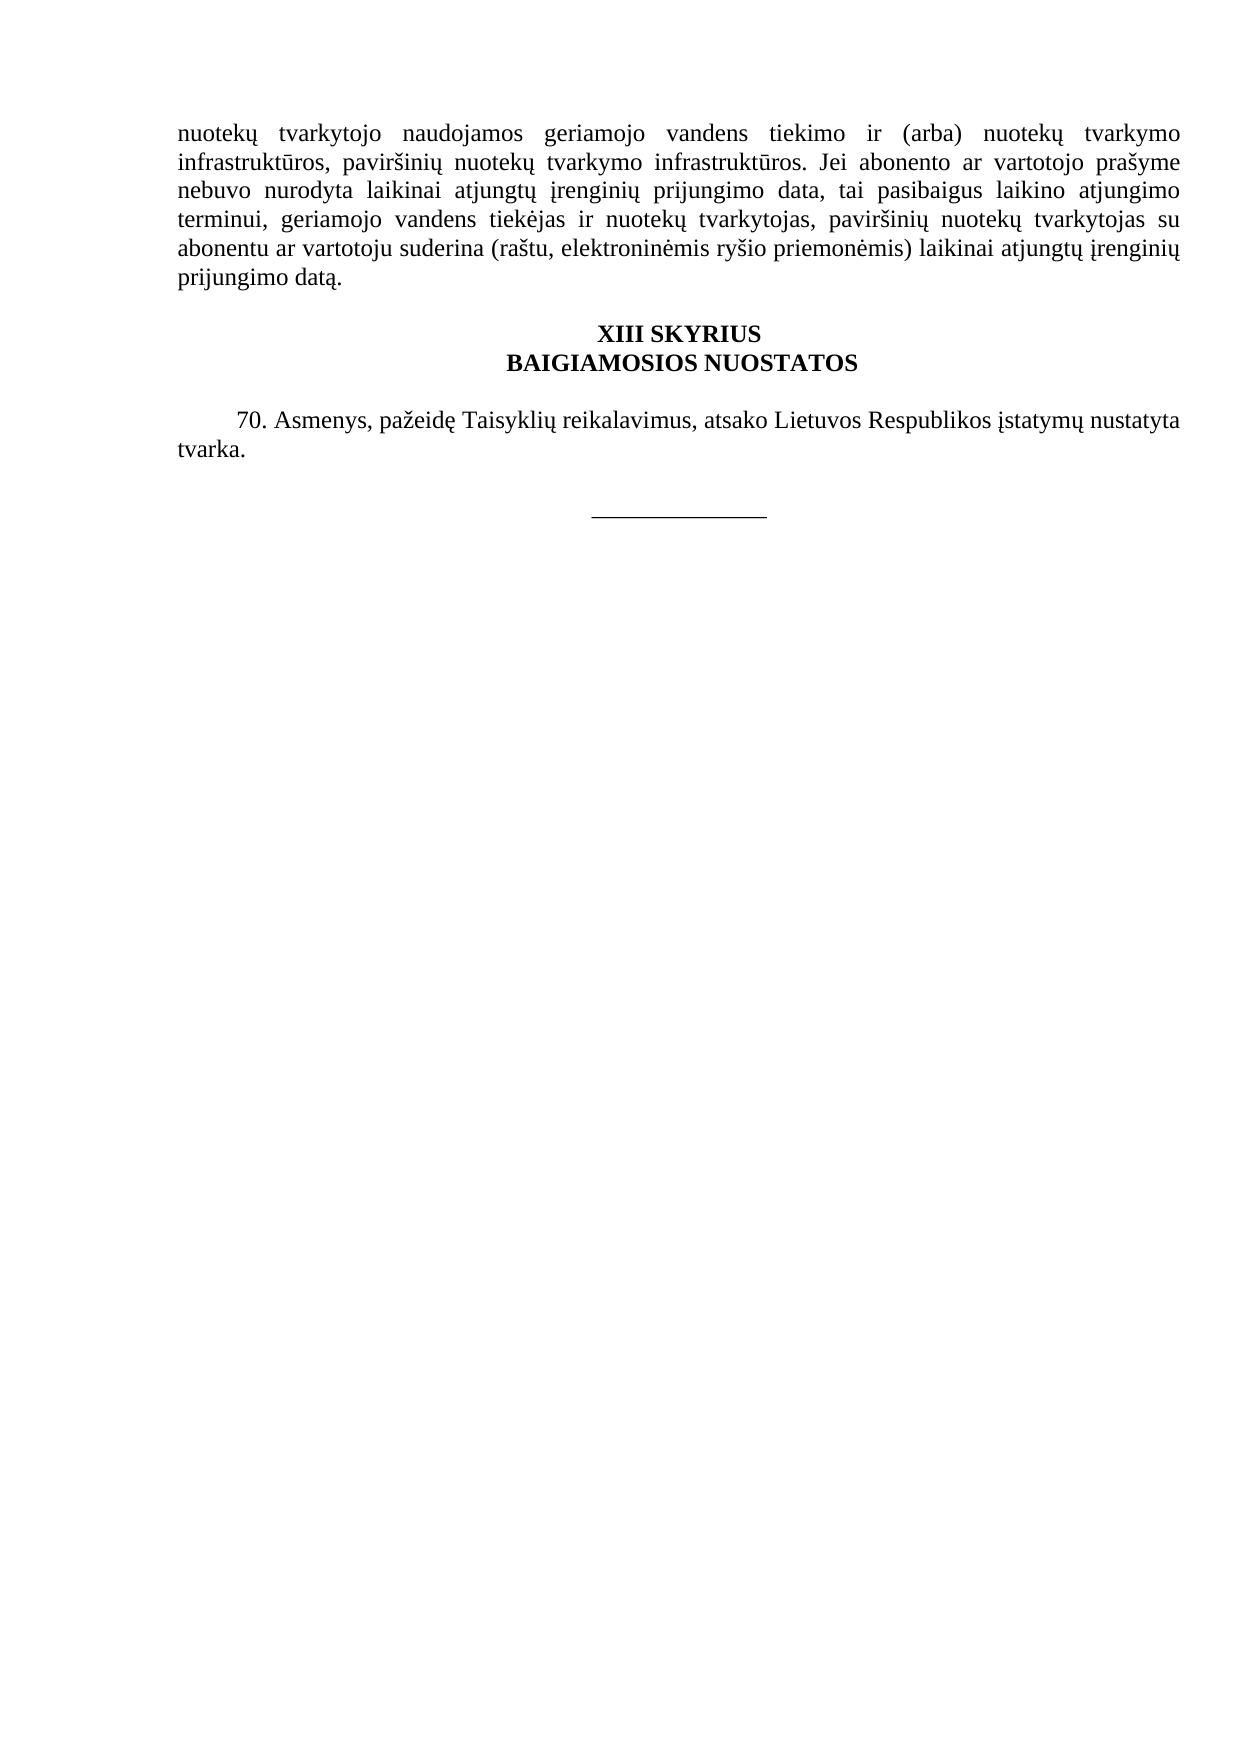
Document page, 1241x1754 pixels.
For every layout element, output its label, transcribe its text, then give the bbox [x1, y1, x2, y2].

text BAIGIAMOSIOS NUOSTATOS [177, 348, 1181, 377]
text 70. Asmenys, pažeidę Taisyklių reikalavimus, atsako Lietuvos Respublikos įstatymų nustatyta tvarka. [177, 406, 1181, 463]
text XIII SKYRIUS [177, 319, 1181, 348]
text nuotekų tvarkytojo naudojamos geriamojo vandens tiekimo ir (arba) nuotekų tvarkymo infrastruktūros, paviršinių nuotekų tvarkymo infrastruktūros. Jei abonento ar vartotojo prašyme nebuvo nurodyta laikinai atjungtų įrenginių prijungimo data, tai pasibaigus laikino atjungimo terminui, geriamojo vandens tiekėjas ir nuotekų tvarkytojas, paviršinių nuotekų tvarkytojas su abonentu ar vartotoju suderina (raštu, elektroninėmis ryšio priemonėmis) laikinai atjungtų įrenginių prijungimo datą. [177, 118, 1181, 291]
text ______________ [177, 492, 1181, 521]
